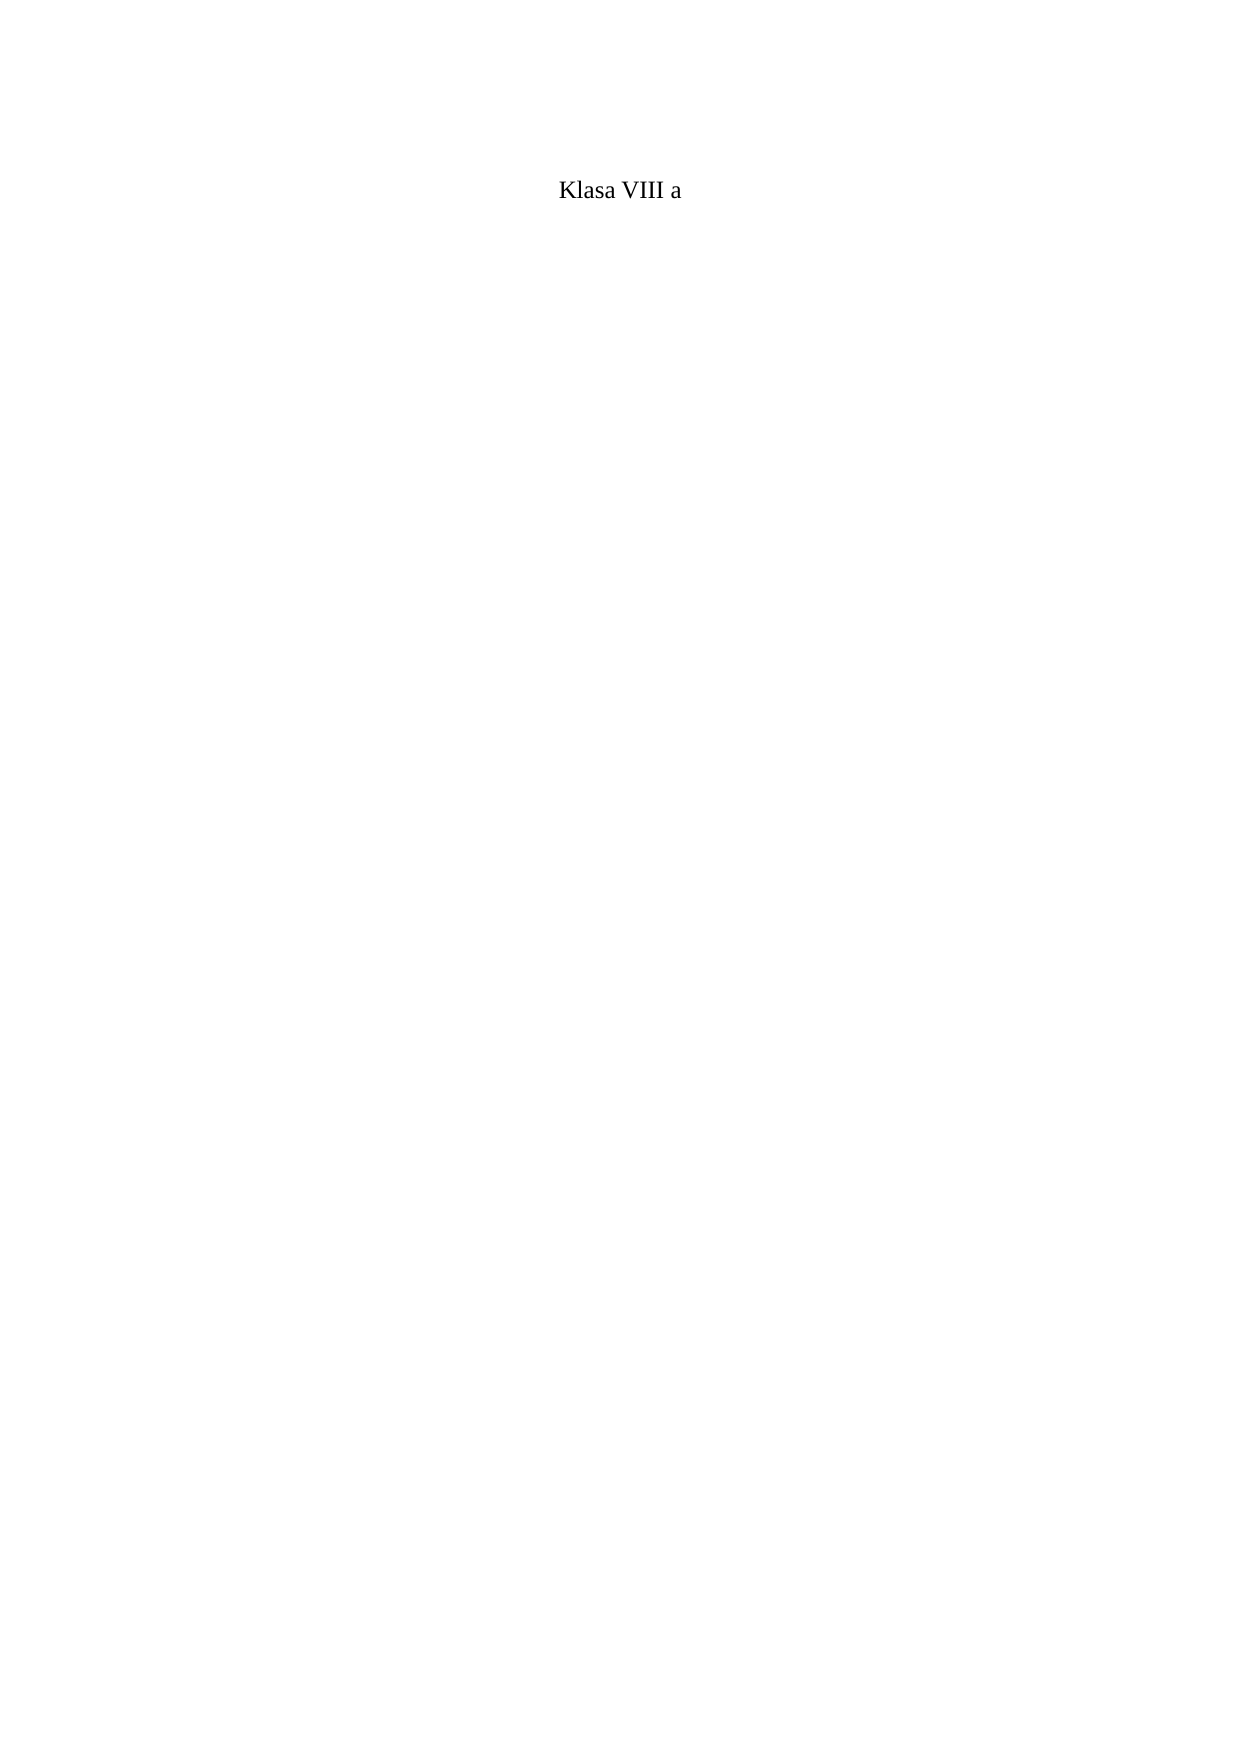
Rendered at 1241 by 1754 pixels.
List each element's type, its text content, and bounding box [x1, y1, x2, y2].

text Klasa VIII a [118, 176, 1122, 204]
